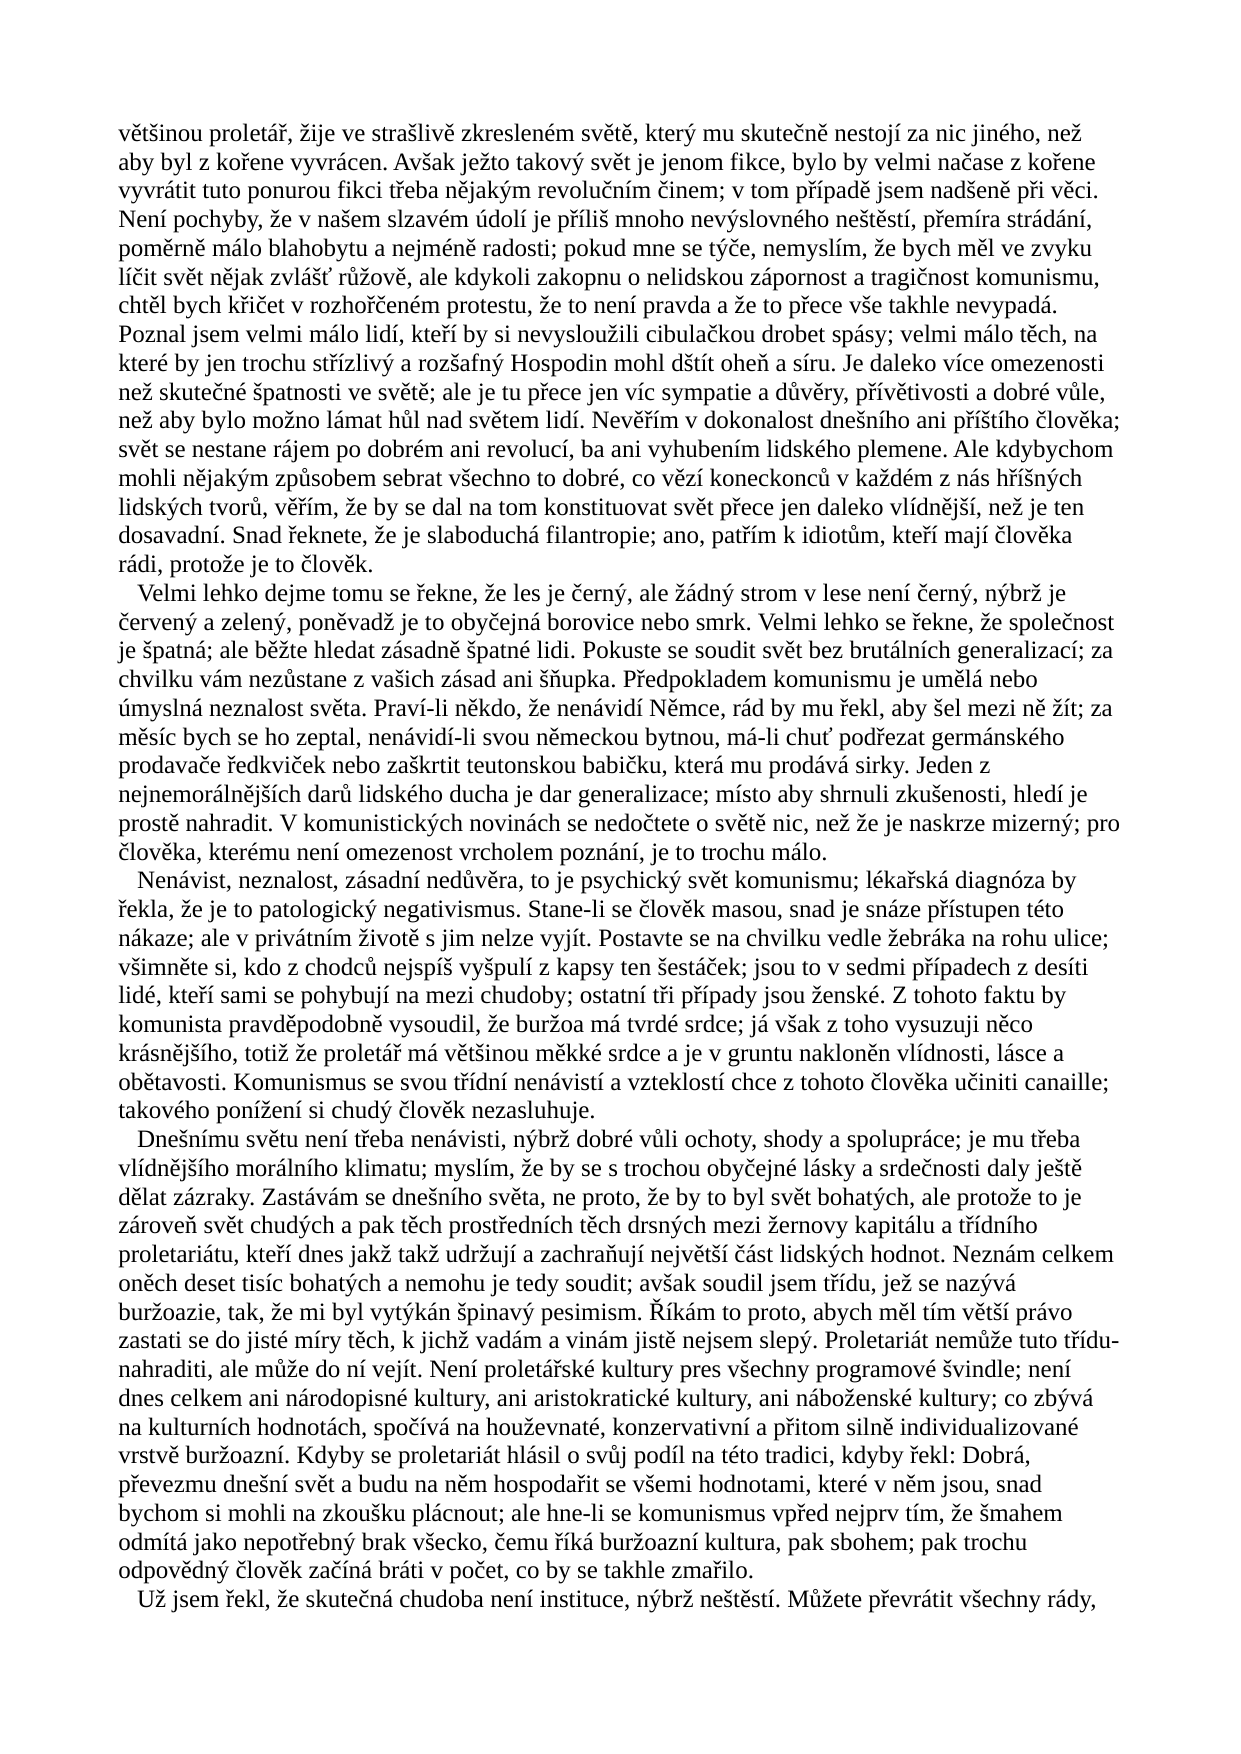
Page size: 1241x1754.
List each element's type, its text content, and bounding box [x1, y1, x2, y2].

text většinou proletář, žije ve strašlivě zkresleném světě, který mu skutečně nestojí za nic jiného, než aby byl z kořene vyvrácen. Avšak ježto takový svět je jenom fikce, bylo by velmi načase z kořene vyvrátit tuto ponurou fikci třeba nějakým revolučním činem; v tom případě jsem nadšeně při věci. Není pochyby, že v našem slzavém údolí je příliš mnoho nevýslovného neštěstí, přemíra strádání, poměrně málo blahobytu a nejméně radosti; pokud mne se týče, nemyslím, že bych měl ve zvyku líčit svět nějak zvlášť růžově, ale kdykoli zakopnu o nelidskou zápornost a tragičnost komunismu, chtěl bych křičet v rozhořčeném protestu, že to není pravda a že to přece vše takhle nevypadá. Poznal jsem velmi málo lidí, kteří by si nevysloužili cibulačkou drobet spásy; velmi málo těch, na které by jen trochu střízlivý a rozšafný Hospodin mohl dštít oheň a síru. Je daleko více omezenosti než skutečné špatnosti ve světě; ale je tu přece jen víc sympatie a důvěry, přívětivosti a dobré vůle, než aby bylo možno lámat hůl nad světem lidí. Nevěřím v dokonalost dnešního ani příštího člověka; svět se nestane rájem po dobrém ani revolucí, ba ani vyhubením lidského plemene. Ale kdybychom mohli nějakým způsobem sebrat všechno to dobré, co vězí koneckonců v každém z nás hříšných lidských tvorů, věřím, že by se dal na tom konstituovat svět přece jen daleko vlídnější, než je ten dosavadní. Snad řeknete, že je slaboduchá filantropie; ano, patřím k idiotům, kteří mají člověka rádi, protože je to člověk. Velmi lehko dejme tomu se řekne, že les je černý, ale žádný strom v lese není černý, nýbrž je červený a zelený, poněvadž je to obyčejná borovice nebo smrk. Velmi lehko se řekne, že společnost je špatná; ale běžte hledat zásadně špatné lidi. Pokuste se soudit svět bez brutálních generalizací; za chvilku vám nezůstane z vašich zásad ani šňupka. Předpokladem komunismu je umělá nebo úmyslná neznalost světa. Praví-li někdo, že nenávidí Němce, rád by mu řekl, aby šel mezi ně žít; za měsíc bych se ho zeptal, nenávidí-li svou německou bytnou, má-li chuť podřezat germánského prodavače ředkviček nebo zaškrtit teutonskou babičku, která mu prodává sirky. Jeden z nejnemorálnějších darů lidského ducha je dar generalizace; místo aby shrnuli zkušenosti, hledí je prostě nahradit. V komunistických novinách se nedočtete o světě nic, než že je naskrze mizerný; pro člověka, kterému není omezenost vrcholem poznání, je to trochu málo. Nenávist, neznalost, zásadní nedůvěra, to je psychický svět komunismu; lékařská diagnóza by řekla, že je to patologický negativismus. Stane-li se člověk masou, snad je snáze přístupen této nákaze; ale v privátním životě s jim nelze vyjít. Postavte se na chvilku vedle žebráka na rohu ulice; všimněte si, kdo z chodců nejspíš vyšpulí z kapsy ten šestáček; jsou to v sedmi případech z desíti lidé, kteří sami se pohybují na mezi chudoby; ostatní tři případy jsou ženské. Z tohoto faktu by komunista pravděpodobně vysoudil, že buržoa má tvrdé srdce; já však z toho vysuzuji něco krásnějšího, totiž že proletář má většinou měkké srdce a je v gruntu nakloněn vlídnosti, lásce a obětavosti. Komunismus se svou třídní nenávistí a vzteklostí chce z tohoto člověka učiniti canaille; takového ponížení si chudý člověk nezasluhuje. Dnešnímu světu není třeba nenávisti, nýbrž dobré vůli ochoty, shody a spolupráce; je mu třeba vlídnějšího morálního klimatu; myslím, že by se s trochou obyčejné lásky a srdečnosti daly ještě dělat zázraky. Zastávám se dnešního světa, ne proto, že by to byl svět bohatých, ale protože to je zároveň svět chudých a pak těch prostředních těch drsných mezi žernovy kapitálu a třídního proletariátu, kteří dnes jakž takž udržují a zachraňují největší část lidských hodnot. Neznám celkem oněch deset tisíc bohatých a nemohu je tedy soudit; avšak soudil jsem třídu, jež se nazývá buržoazie, tak, že mi byl vytýkán špinavý pesimism. Říkám to proto, abych měl tím větší právo zastati se do jisté míry těch, k jichž vadám a vinám jistě nejsem slepý. Proletariát nemůže tuto třídu-nahraditi, ale může do ní vejít. Není proletářské kultury pres všechny programové švindle; není dnes celkem ani národopisné kultury, ani aristokratické kultury, ani náboženské kultury; co zbývá na kulturních hodnotách, spočívá na houževnaté, konzervativní a přitom silně individualizované vrstvě buržoazní. Kdyby se proletariát hlásil o svůj podíl na této tradici, kdyby řekl: Dobrá, převezmu dnešní svět a budu na něm hospodařit se všemi hodnotami, které v něm jsou, snad bychom si mohli na zkoušku plácnout; ale hne-li se komunismus vpřed nejprv tím, že šmahem odmítá jako nepotřebný brak všecko, čemu říká buržoazní kultura, pak sbohem; pak trochu odpovědný člověk začíná bráti v počet, co by se takhle zmařilo. Už jsem řekl, že skutečná chudoba není instituce, nýbrž neštěstí. Můžete převrátit všechny rády, [118, 118, 1122, 1613]
